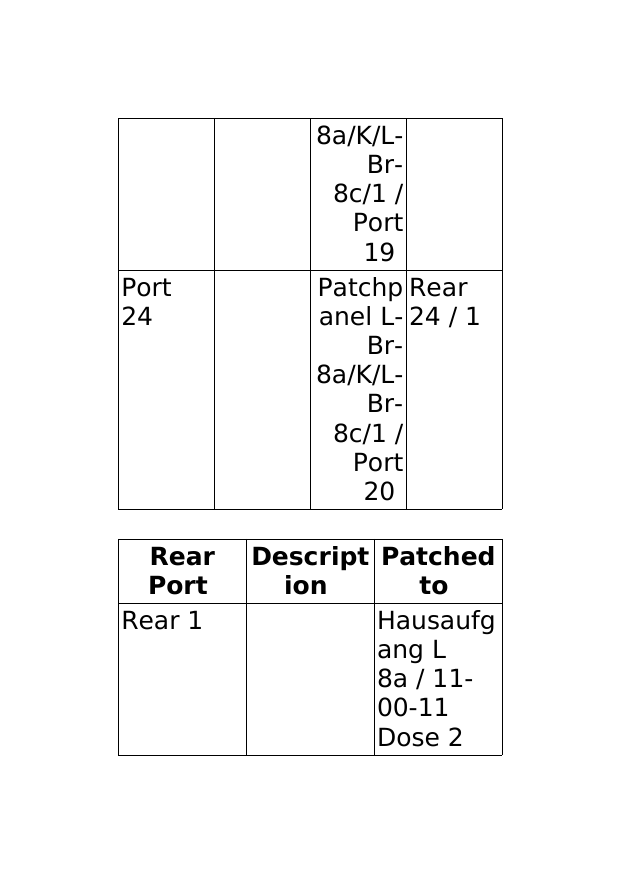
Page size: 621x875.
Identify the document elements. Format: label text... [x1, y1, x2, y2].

table_cell Port 24 [119, 271, 214, 509]
table_cell [119, 119, 214, 270]
table_cell [215, 119, 310, 270]
table_cell Patchpanel L-Br-8a/K/L-Br-8c/1 / Port 20 [311, 271, 406, 509]
table_cell 8a/K/L-Br-8c/1 / Port 19 [311, 119, 406, 270]
table_cell [407, 119, 502, 270]
table_cell [215, 271, 310, 509]
table_cell Rear 1 [119, 604, 246, 755]
table_header Description [247, 540, 374, 603]
table_cell Rear 24 / 1 [407, 271, 502, 509]
table_header Rear Port [119, 540, 246, 603]
table_cell [247, 604, 374, 755]
table_cell Hausaufgang L 8a / 11-00-11 Dose 2 [375, 604, 502, 755]
table_header Patched to [375, 540, 502, 603]
